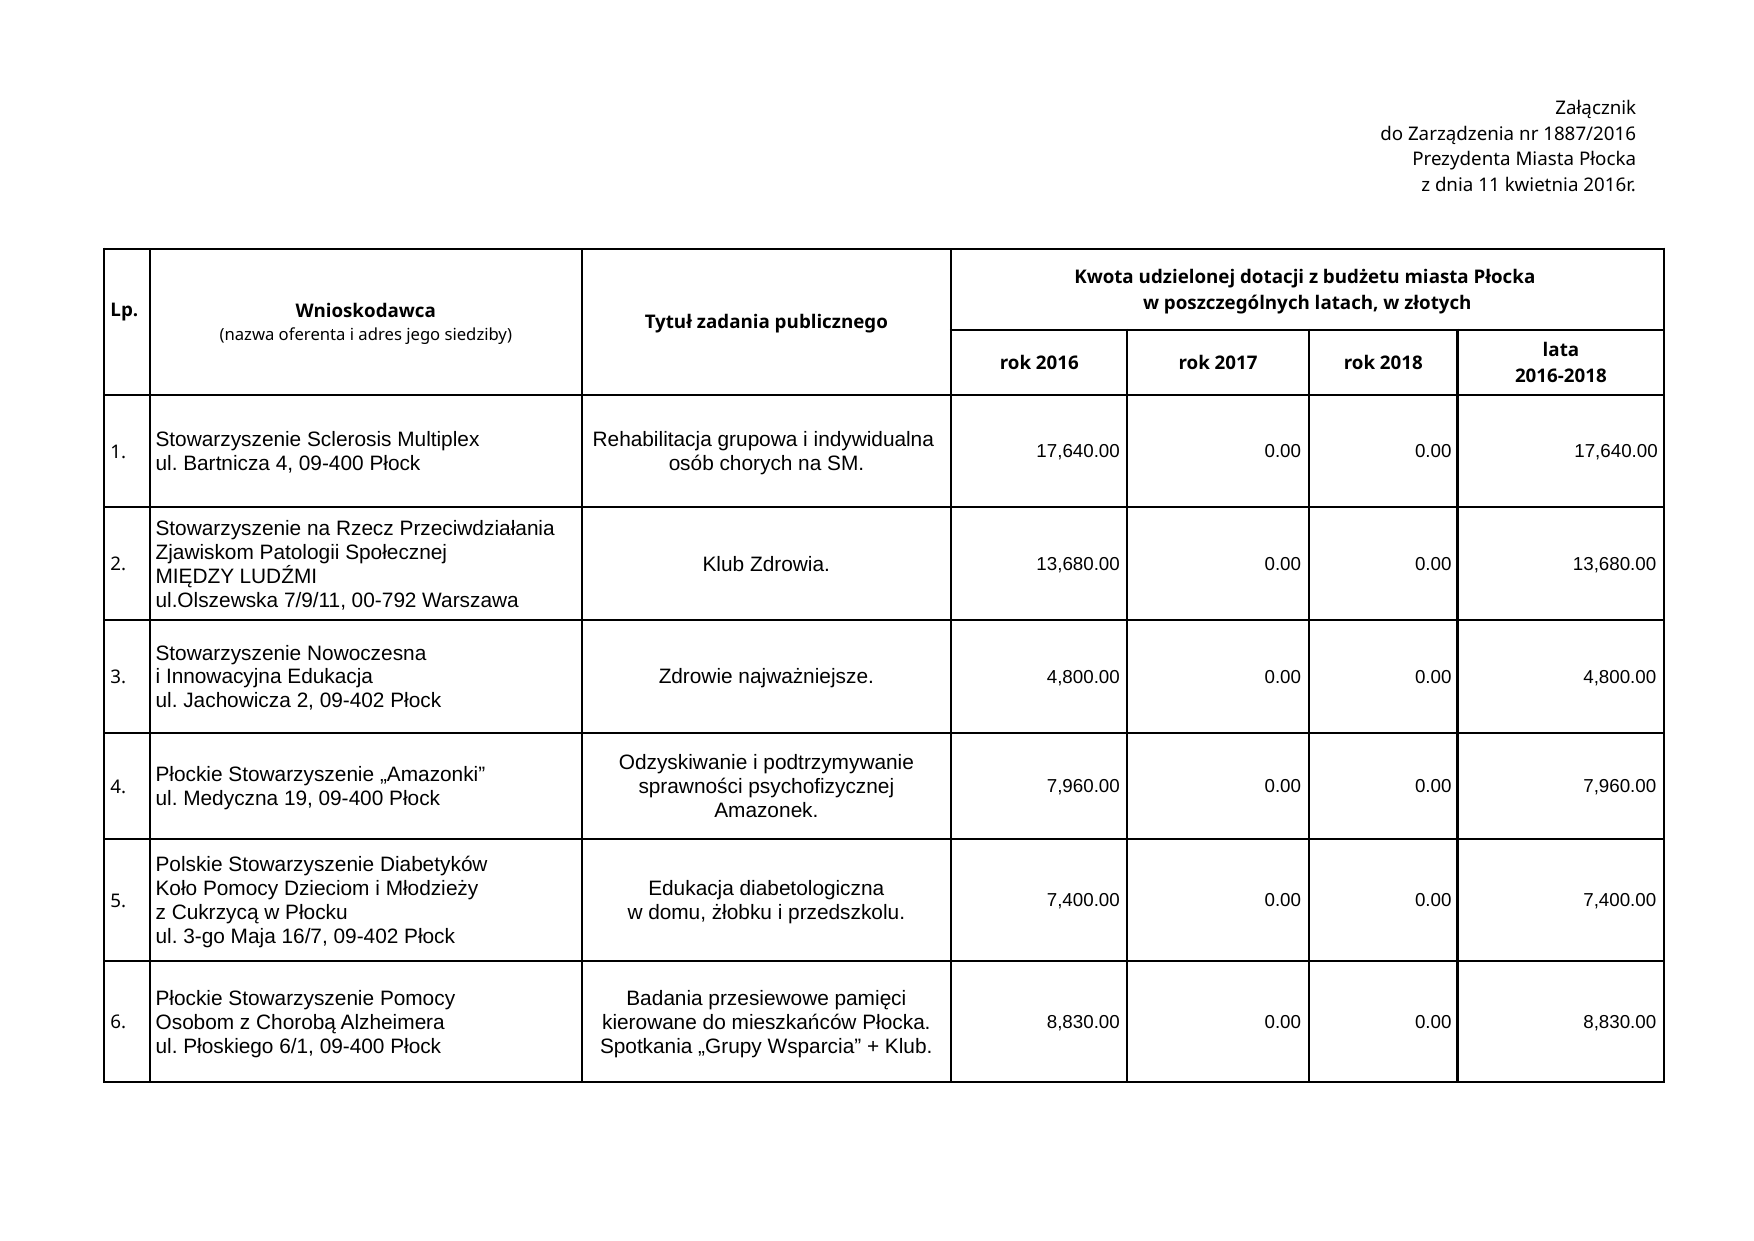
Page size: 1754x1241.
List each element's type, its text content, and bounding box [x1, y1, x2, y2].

table_cell 13 680,00 [1459, 508, 1663, 619]
table_cell 4 800,00 [952, 621, 1126, 732]
table_cell 0,00 [1310, 396, 1456, 506]
table_cell Stowarzyszenie na Rzecz Przeciwdziałania Zjawiskom Patologii Społecznej MIĘDZY LUDŹMI ul.Olszewska 7/9/11, 00-792 Warszawa [151, 508, 581, 619]
table_cell Płockie Stowarzyszenie Pomocy Osobom z Chorobą Alzheimera ul. Płoskiego 6/1, 09-400 Płock [151, 962, 581, 1081]
table_cell rok 2016 [952, 331, 1126, 393]
table_cell 0,00 [1128, 508, 1308, 619]
table_cell Odzyskiwanie i podtrzymywanie sprawności psychofizycznej Amazonek. [583, 734, 950, 838]
table_cell 0,00 [1128, 396, 1308, 506]
table_cell lata 2016-2018 [1459, 331, 1663, 393]
table_cell 0,00 [1128, 734, 1308, 838]
table_cell Zdrowie najważniejsze. [583, 621, 950, 732]
text do Zarządzenia nr 1887/2016 [118, 120, 1636, 146]
text Prezydenta Miasta Płocka [118, 146, 1636, 171]
table_cell 0,00 [1310, 962, 1456, 1081]
table_cell 0,00 [1310, 840, 1456, 960]
table_cell Stowarzyszenie Nowoczesna i Innowacyjna Edukacja ul. Jachowicza 2, 09-402 Płock [151, 621, 581, 732]
table_cell 13 680,00 [952, 508, 1126, 619]
table_header Wnioskodawca (nazwa oferenta i adres jego siedziby) [151, 250, 581, 393]
table_cell [105, 621, 149, 732]
table_cell [105, 508, 149, 619]
table_cell 0,00 [1310, 734, 1456, 838]
text z dnia 11 kwietnia 2016r. [118, 171, 1636, 197]
table_cell Klub Zdrowia. [583, 508, 950, 619]
table_cell Rehabilitacja grupowa i indywidualna osób chorych na SM. [583, 396, 950, 506]
table_cell 0,00 [1128, 962, 1308, 1081]
table_cell 7 400,00 [952, 840, 1126, 960]
table_header Tytuł zadania publicznego [583, 250, 950, 393]
table_cell rok 2018 [1310, 331, 1456, 393]
table_cell rok 2017 [1128, 331, 1308, 393]
table_cell Polskie Stowarzyszenie Diabetyków Koło Pomocy Dzieciom i Młodzieży z Cukrzycą w Płocku ul. 3-go Maja 16/7, 09-402 Płock [151, 840, 581, 960]
table_cell [105, 734, 149, 838]
table_cell Płockie Stowarzyszenie „Amazonki” ul. Medyczna 19, 09-400 Płock [151, 734, 581, 838]
table_cell 8 830,00 [952, 962, 1126, 1081]
table_cell Badania przesiewowe pamięci kierowane do mieszkańców Płocka. Spotkania „Grupy Wsparcia” + Klub. [583, 962, 950, 1081]
table_cell [105, 396, 149, 506]
table_cell 7 400,00 [1459, 840, 1663, 960]
table_cell 7 960,00 [952, 734, 1126, 838]
table_header Lp. [105, 250, 149, 393]
table_cell [105, 962, 149, 1081]
table_cell [105, 840, 149, 960]
table_cell 7 960,00 [1459, 734, 1663, 838]
table_cell 17 640,00 [1459, 396, 1663, 506]
table_cell 8 830,00 [1459, 962, 1663, 1081]
table_cell 0,00 [1128, 840, 1308, 960]
table_header Kwota udzielonej dotacji z budżetu miasta Płocka w poszczególnych latach, w złotych [952, 250, 1663, 329]
table_cell 17 640,00 [952, 396, 1126, 506]
table_cell 0,00 [1128, 621, 1308, 732]
text Załącznik [118, 94, 1636, 120]
table_cell 4 800,00 [1459, 621, 1663, 732]
table_cell 0,00 [1310, 508, 1456, 619]
table_cell Edukacja diabetologiczna w domu, żłobku i przedszkolu. [583, 840, 950, 960]
table_cell 0,00 [1310, 621, 1456, 732]
table_cell Stowarzyszenie Sclerosis Multiplex ul. Bartnicza 4, 09-400 Płock [151, 396, 581, 506]
